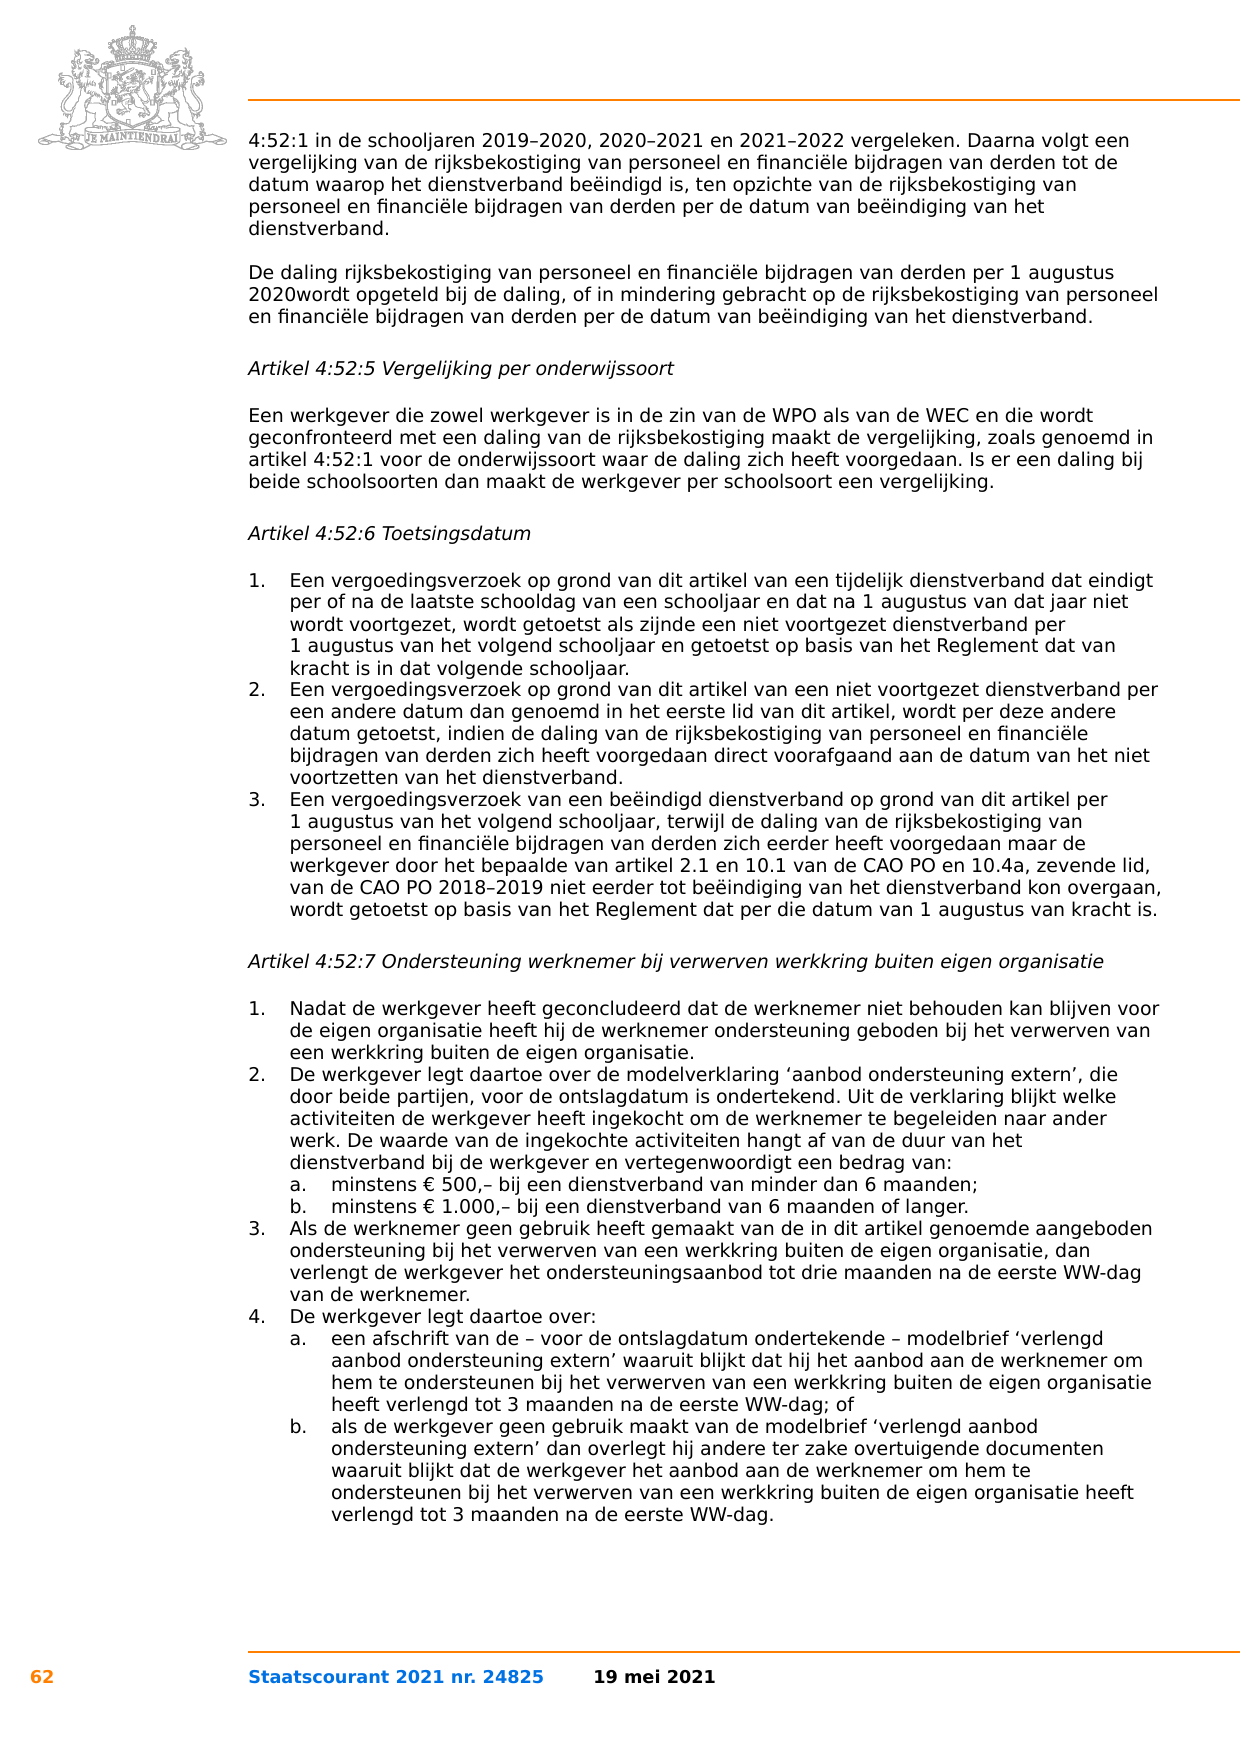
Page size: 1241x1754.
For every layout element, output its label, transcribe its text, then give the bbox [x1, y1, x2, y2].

picture [38, 25, 227, 150]
text 2. Een vergoedingsverzoek op grond van dit artikel van een niet voortgezet dienstverband per een andere datum dan genoemd in het eerste lid van dit artikel, wordt per deze andere datum getoetst, indien de daling van de rijksbekostiging van personeel en financiële bijdragen van derden zich heeft voorgedaan direct voorafgaand aan de datum van het niet voortzetten van het dienstverband. [248, 679, 1163, 789]
text b. minstens € 1.000,– bij een dienstverband van 6 maanden of langer. [289, 1196, 1163, 1218]
subtitle Artikel 4:52:5 Vergelijking per onderwijssoort [248, 358, 1163, 379]
text b. als de werkgever geen gebruik maakt van de modelbrief ‘verlengd aanbod ondersteuning extern’ dan overlegt hij andere ter zake overtuigende documenten waaruit blijkt dat de werkgever het aanbod aan de werknemer om hem te ondersteunen bij het verwerven van een werkkring buiten de eigen organisatie heeft verlengd tot 3 maanden na de eerste WW-dag. [289, 1416, 1163, 1526]
text 4. De werkgever legt daartoe over: [248, 1306, 1163, 1328]
subtitle Artikel 4:52:6 Toetsingsdatum [248, 522, 1163, 544]
text De daling rijksbekostiging van personeel en financiële bijdragen van derden per 1 augustus 2020wordt opgeteld bij de daling, of in mindering gebracht op de rijksbekostiging van personeel en financiële bijdragen van derden per de datum van beëindiging van het dienstverband. [248, 262, 1163, 328]
text a. minstens € 500,– bij een dienstverband van minder dan 6 maanden; [289, 1174, 1163, 1196]
text 3. Een vergoedingsverzoek van een beëindigd dienstverband op grond van dit artikel per 1 augustus van het volgend schooljaar, terwijl de daling van de rijksbekostiging van personeel en financiële bijdragen van derden zich eerder heeft voorgedaan maar de werkgever door het bepaalde van artikel 2.1 en 10.1 van de CAO PO en 10.4a, zevende lid, van de CAO PO 2018–2019 niet eerder tot beëindiging van het dienstverband kon overgaan, wordt getoetst op basis van het Reglement dat per die datum van 1 augustus van kracht is. [248, 789, 1163, 921]
text 3. Als de werknemer geen gebruik heeft gemaakt van de in dit artikel genoemde aangeboden ondersteuning bij het verwerven van een werkkring buiten de eigen organisatie, dan verlengt de werkgever het ondersteuningsaanbod tot drie maanden na de eerste WW-dag van de werknemer. [248, 1218, 1163, 1306]
text a. een afschrift van de – voor de ontslagdatum ondertekende – modelbrief ‘verlengd aanbod ondersteuning extern’ waaruit blijkt dat hij het aanbod aan de werknemer om hem te ondersteunen bij het verwerven van een werkkring buiten de eigen organisatie heeft verlengd tot 3 maanden na de eerste WW-dag; of [289, 1328, 1163, 1416]
text 2. De werkgever legt daartoe over de modelverklaring ‘aanbod ondersteuning extern’, die door beide partijen, voor de ontslagdatum is ondertekend. Uit de verklaring blijkt welke activiteiten de werkgever heeft ingekocht om de werknemer te begeleiden naar ander werk. De waarde van de ingekochte activiteiten hangt af van de duur van het dienstverband bij de werkgever en vertegenwoordigt een bedrag van: [248, 1064, 1163, 1174]
text Een werkgever die zowel werkgever is in de zin van de WPO als van de WEC en die wordt geconfronteerd met een daling van de rijksbekostiging maakt de vergelijking, zoals genoemd in artikel 4:52:1 voor de onderwijssoort waar de daling zich heeft voorgedaan. Is er een daling bij beide schoolsoorten dan maakt de werkgever per schoolsoort een vergelijking. [248, 404, 1163, 492]
text 4:52:1 in de schooljaren 2019–2020, 2020–2021 en 2021–2022 vergeleken. Daarna volgt een vergelijking van de rijksbekostiging van personeel en financiële bijdragen van derden tot de datum waarop het dienstverband beëindigd is, ten opzichte van de rijksbekostiging van personeel en financiële bijdragen van derden per de datum van beëindiging van het dienstverband. [248, 130, 1163, 240]
text 1. Nadat de werkgever heeft geconcludeerd dat de werknemer niet behouden kan blijven voor de eigen organisatie heeft hij de werknemer ondersteuning geboden bij het verwerven van een werkkring buiten de eigen organisatie. [248, 998, 1163, 1064]
subtitle Artikel 4:52:7 Ondersteuning werknemer bij verwerven werkkring buiten eigen organisatie [248, 951, 1163, 973]
text 1. Een vergoedingsverzoek op grond van dit artikel van een tijdelijk dienstverband dat eindigt per of na de laatste schooldag van een schooljaar en dat na 1 augustus van dat jaar niet wordt voortgezet, wordt getoetst als zijnde een niet voortgezet dienstverband per 1 augustus van het volgend schooljaar en getoetst op basis van het Reglement dat van kracht is in dat volgende schooljaar. [248, 569, 1163, 679]
